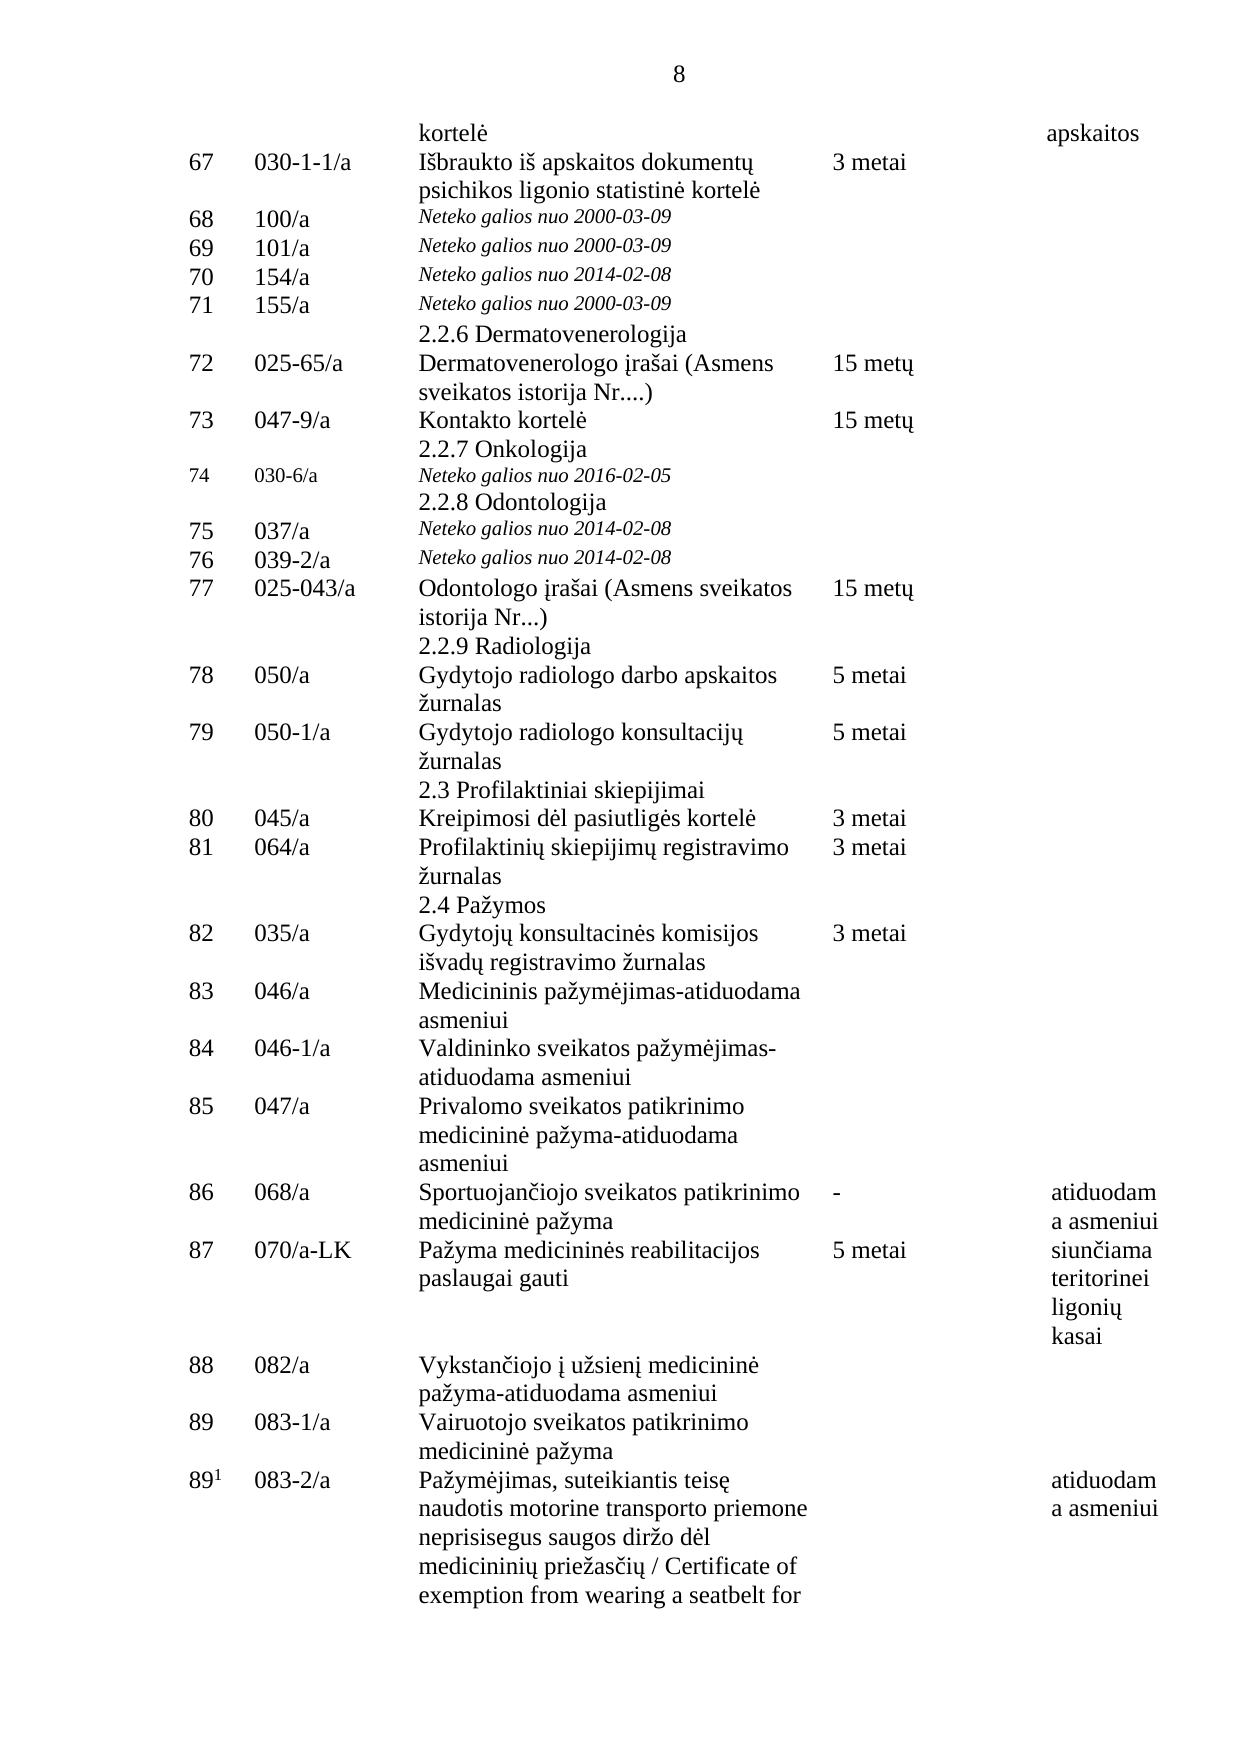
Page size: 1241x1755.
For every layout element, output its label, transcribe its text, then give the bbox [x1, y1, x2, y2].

table_cell [1176, 631, 1181, 660]
table_cell 101/a [243, 233, 407, 262]
table_cell [1040, 717, 1176, 775]
table_cell 035/a [243, 919, 407, 976]
table_cell 89 [177, 1407, 243, 1465]
table_cell [177, 487, 243, 516]
table_cell 79 [177, 717, 243, 775]
table_cell 100/a [243, 204, 407, 233]
table_cell 15 metų [821, 348, 1040, 406]
table_cell [821, 463, 1040, 487]
table_cell [1176, 1034, 1181, 1091]
table_cell Medicininis pažymėjimas-atiduodama asmeniui [407, 976, 821, 1033]
table_cell kortelė [407, 118, 821, 147]
table_cell 2.2.6 Dermatovenerologija [407, 319, 821, 348]
table_cell [1176, 1235, 1181, 1350]
table_cell 84 [177, 1034, 243, 1091]
table_cell [1040, 487, 1176, 516]
table_cell [1176, 1177, 1181, 1235]
table_cell Pažyma medicininės reabilitacijos paslaugai gauti [407, 1235, 821, 1350]
table_cell 155/a [243, 291, 407, 319]
table_cell [1040, 660, 1176, 717]
table_cell [1040, 291, 1176, 319]
table_cell 068/a [243, 1177, 407, 1235]
table_cell 5 metai [821, 717, 1040, 775]
table_cell 2.3 Profilaktiniai skiepijimai [407, 775, 821, 803]
table_cell [1035, 233, 1181, 262]
table_cell [1040, 574, 1176, 631]
table_cell 76 [177, 545, 243, 573]
table_cell [821, 118, 1035, 147]
table_cell 69 [177, 233, 243, 262]
table_cell 070/a-LK [243, 1235, 407, 1350]
table_cell [1176, 919, 1181, 976]
table_cell 154/a [243, 262, 407, 291]
table_cell Pažymėjimas, suteikiantis teisę naudotis motorine transporto priemone neprisisegus saugos diržo dėl medicininių priežasčių / Certificate of exemption from wearing a seatbelt for [407, 1465, 821, 1608]
table_cell [1176, 574, 1181, 631]
table_cell [177, 631, 243, 660]
table_cell [1040, 516, 1176, 545]
table_cell 82 [177, 919, 243, 976]
table_cell [1040, 262, 1176, 291]
table_cell 5 metai [821, 660, 1040, 717]
table_cell 81 [177, 832, 243, 890]
table_cell [821, 976, 1040, 1033]
table_cell 80 [177, 804, 243, 832]
table_cell 082/a [243, 1350, 407, 1407]
table_cell Gydytojų konsultacinės komisijos išvadų registravimo žurnalas [407, 919, 821, 976]
table_cell 83 [177, 976, 243, 1033]
table_cell siunčiama teritorinei ligonių kasai [1040, 1235, 1176, 1350]
table_cell [1176, 291, 1181, 319]
table_cell 3 metai [821, 832, 1040, 890]
table_cell 86 [177, 1177, 243, 1235]
table_cell [243, 775, 407, 803]
table_cell [243, 890, 407, 918]
table_cell [1035, 147, 1181, 204]
table_cell apskaitos [1035, 118, 1181, 147]
table_cell atiduodama asmeniui [1040, 1177, 1176, 1235]
table_cell [177, 890, 243, 918]
table_cell [177, 118, 243, 147]
table_cell [1176, 319, 1181, 348]
table_cell 73 [177, 406, 243, 434]
table_cell 050-1/a [243, 717, 407, 775]
table_cell 045/a [243, 804, 407, 832]
table_cell Neteko galios nuo 2000-03-09 [407, 204, 821, 233]
table_cell [1176, 1091, 1181, 1177]
table_cell [1176, 1350, 1181, 1407]
table_cell [821, 262, 1040, 291]
table_cell [243, 319, 407, 348]
table_cell [1040, 348, 1176, 406]
table_cell 047-9/a [243, 406, 407, 434]
table_cell Neteko galios nuo 2014-02-08 [407, 516, 821, 545]
table_cell [1040, 832, 1176, 890]
table_cell [1176, 890, 1181, 918]
table_cell Neteko galios nuo 2000-03-09 [407, 233, 821, 262]
table_cell Gydytojo radiologo konsultacijų žurnalas [407, 717, 821, 775]
table_cell 68 [177, 204, 243, 233]
table_cell [1176, 717, 1181, 775]
table_cell 2.2.8 Odontologija [407, 487, 821, 516]
table_cell [821, 545, 1040, 573]
table_cell 72 [177, 348, 243, 406]
table_cell Neteko galios nuo 2014-02-08 [407, 262, 821, 291]
table_cell [1176, 487, 1181, 516]
table_cell 891 [177, 1465, 243, 1608]
table_cell [243, 118, 407, 147]
table_cell 046/a [243, 976, 407, 1033]
table_cell [1040, 463, 1176, 487]
table_cell [177, 775, 243, 803]
table_cell [821, 1465, 1040, 1608]
table_cell - [821, 1177, 1040, 1235]
table_cell [1040, 1407, 1176, 1465]
table_cell [1176, 406, 1181, 434]
table_cell [821, 204, 1035, 233]
table_cell Profilaktinių skiepijimų registravimo žurnalas [407, 832, 821, 890]
table_cell 77 [177, 574, 243, 631]
table_cell 030-1-1/a [243, 147, 407, 204]
table_cell 3 metai [821, 147, 1035, 204]
table_cell [1040, 804, 1176, 832]
table_cell 030-6/a [243, 463, 407, 487]
table_cell 71 [177, 291, 243, 319]
table_cell [821, 1091, 1040, 1177]
table_cell [1176, 545, 1181, 573]
table_cell Privalomo sveikatos patikrinimo medicininė pažyma-atiduodama asmeniui [407, 1091, 821, 1177]
table_cell [1176, 976, 1181, 1033]
table_cell Kontakto kortelė [407, 406, 821, 434]
table_cell Odontologo įrašai (Asmens sveikatos istorija Nr...) [407, 574, 821, 631]
table_cell [1176, 660, 1181, 717]
table_cell [1176, 1465, 1181, 1608]
table_cell Gydytojo radiologo darbo apskaitos žurnalas [407, 660, 821, 717]
table_cell 2.2.9 Radiologija [407, 631, 821, 660]
table_cell [1040, 319, 1176, 348]
table_cell [821, 775, 1040, 803]
table_cell [1040, 976, 1176, 1033]
table_cell Valdininko sveikatos pažymėjimas-atiduodama asmeniui [407, 1034, 821, 1091]
table_cell [243, 631, 407, 660]
table_cell [1040, 406, 1176, 434]
table_cell [1176, 804, 1181, 832]
table_cell 083-1/a [243, 1407, 407, 1465]
table_cell [1040, 545, 1176, 573]
table_cell Neteko galios nuo 2016-02-05 [407, 463, 821, 487]
table_cell [821, 487, 1040, 516]
table_cell 75 [177, 516, 243, 545]
table_cell [821, 1350, 1040, 1407]
table_cell Išbraukto iš apskaitos dokumentų psichikos ligonio statistinė kortelė [407, 147, 821, 204]
table_cell [243, 487, 407, 516]
table_cell 025-65/a [243, 348, 407, 406]
table_cell [821, 434, 1040, 463]
table_cell [177, 319, 243, 348]
table_cell [243, 434, 407, 463]
table_cell [821, 631, 1040, 660]
table_cell [821, 319, 1040, 348]
table_cell [1176, 1407, 1181, 1465]
table_cell [1176, 463, 1181, 487]
table_cell [1035, 204, 1181, 233]
table_cell 2.4 Pažymos [407, 890, 821, 918]
table_cell 67 [177, 147, 243, 204]
table_cell 85 [177, 1091, 243, 1177]
table_cell [1040, 919, 1176, 976]
table_cell Sportuojančiojo sveikatos patikrinimo medicininė pažyma [407, 1177, 821, 1235]
table_cell [1176, 832, 1181, 890]
table_cell [1040, 1034, 1176, 1091]
table_cell 15 metų [821, 406, 1040, 434]
table_cell 70 [177, 262, 243, 291]
table_cell 046-1/a [243, 1034, 407, 1091]
table_cell [1176, 516, 1181, 545]
table_cell [1176, 262, 1181, 291]
table_cell 039-2/a [243, 545, 407, 573]
table_cell 3 metai [821, 804, 1040, 832]
table_cell [1176, 775, 1181, 803]
table_cell Dermatovenerologo įrašai (Asmens sveikatos istorija Nr....) [407, 348, 821, 406]
table_cell Neteko galios nuo 2014-02-08 [407, 545, 821, 573]
table_cell 15 metų [821, 574, 1040, 631]
table_cell [177, 434, 243, 463]
table_cell [1040, 890, 1176, 918]
table_cell 87 [177, 1235, 243, 1350]
table_cell [821, 890, 1040, 918]
table_cell 3 metai [821, 919, 1040, 976]
table_cell Vairuotojo sveikatos patikrinimo medicininė pažyma [407, 1407, 821, 1465]
table_cell [1040, 434, 1176, 463]
table_cell [821, 1407, 1040, 1465]
table_cell [1040, 631, 1176, 660]
table_cell [821, 233, 1035, 262]
table_cell [1040, 1350, 1176, 1407]
table_cell [1040, 1091, 1176, 1177]
table_cell 083-2/a [243, 1465, 407, 1608]
table_cell Vykstančiojo į užsienį medicininė pažyma-atiduodama asmeniui [407, 1350, 821, 1407]
table_cell 5 metai [821, 1235, 1040, 1350]
table_cell [821, 1034, 1040, 1091]
table_cell [1176, 434, 1181, 463]
table_cell 050/a [243, 660, 407, 717]
table_cell 047/a [243, 1091, 407, 1177]
table_cell atiduodama asmeniui [1040, 1465, 1176, 1608]
table_cell 064/a [243, 832, 407, 890]
table_cell 78 [177, 660, 243, 717]
table_cell [821, 516, 1040, 545]
table_cell [821, 291, 1040, 319]
table_cell Neteko galios nuo 2000-03-09 [407, 291, 821, 319]
table_cell 025-043/a [243, 574, 407, 631]
table_cell [1176, 348, 1181, 406]
table_cell 037/a [243, 516, 407, 545]
table_cell 2.2.7 Onkologija [407, 434, 821, 463]
table_cell [1040, 775, 1176, 803]
table_cell 88 [177, 1350, 243, 1407]
table_cell 74 [177, 463, 243, 487]
table_cell Kreipimosi dėl pasiutligės kortelė [407, 804, 821, 832]
